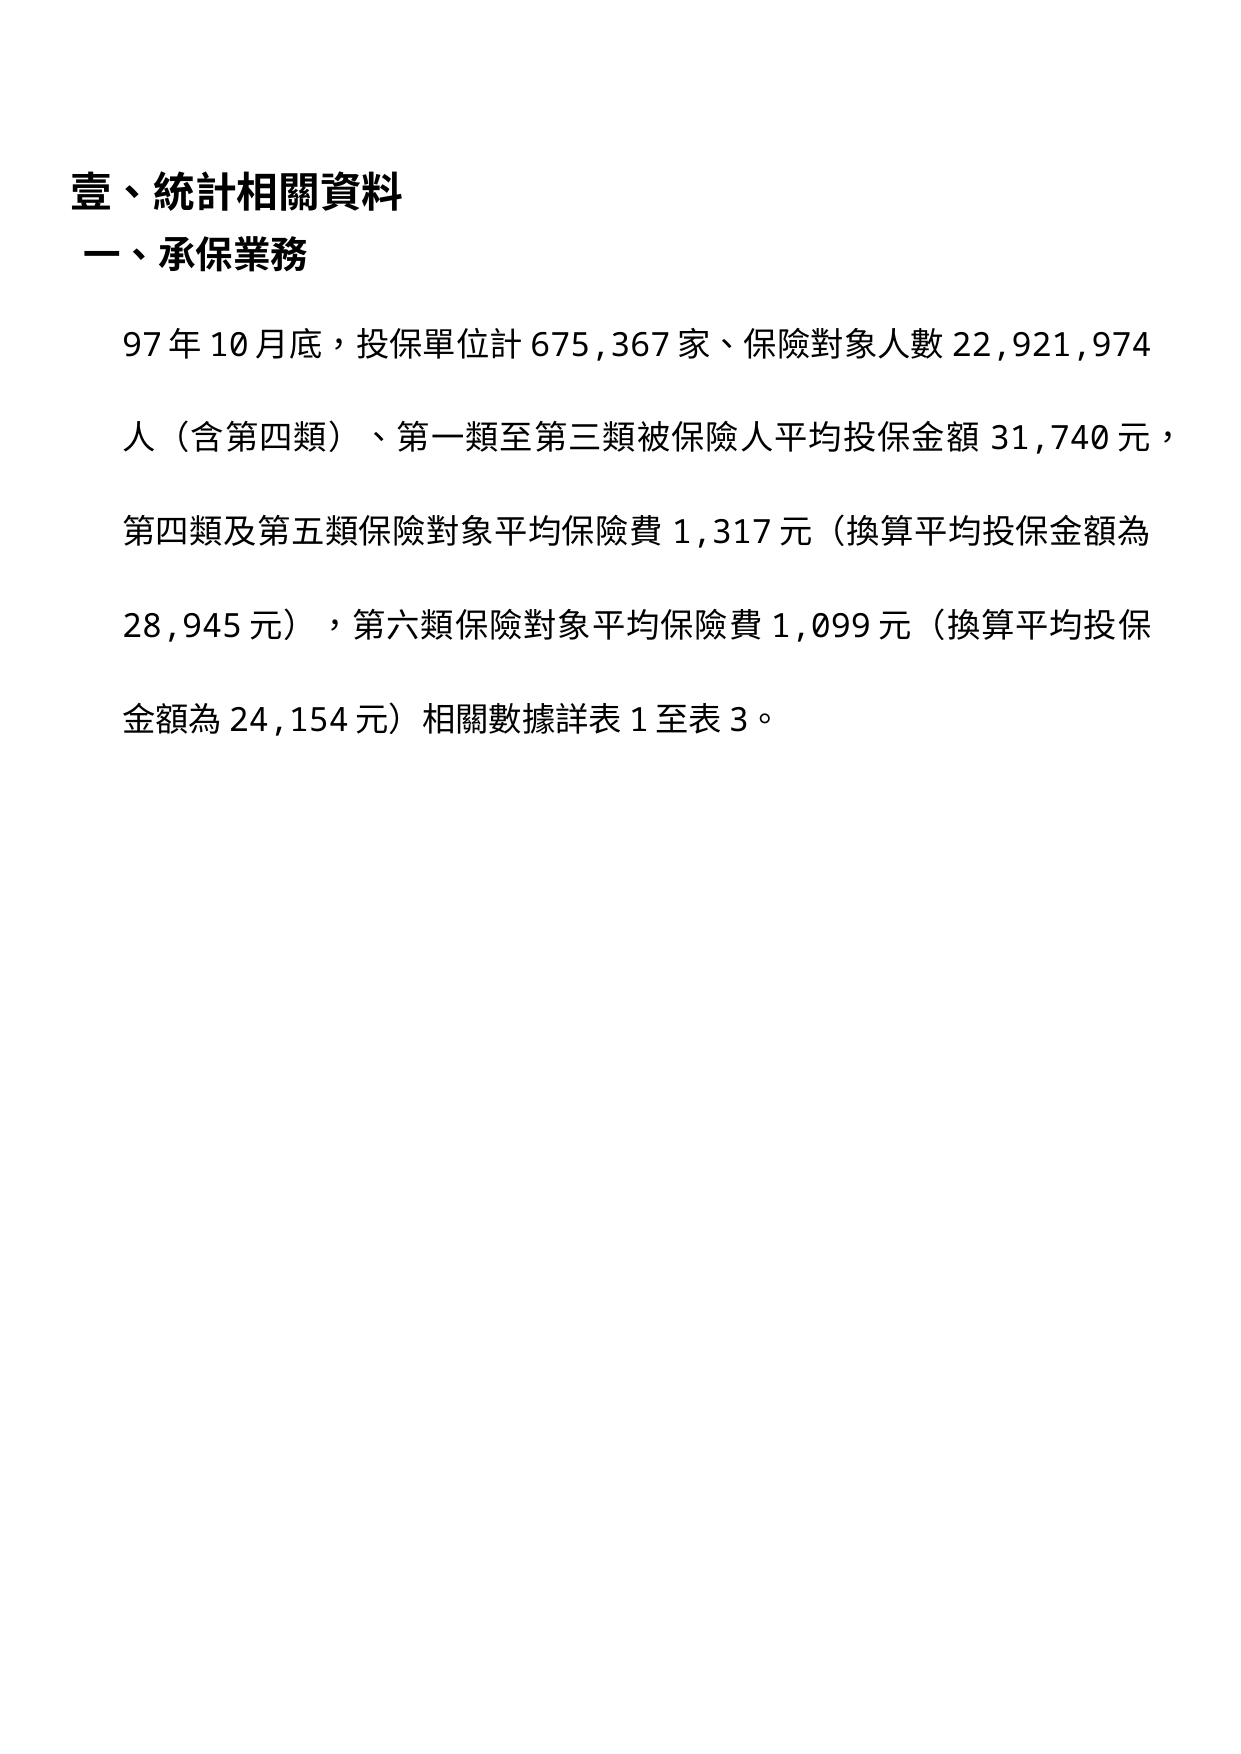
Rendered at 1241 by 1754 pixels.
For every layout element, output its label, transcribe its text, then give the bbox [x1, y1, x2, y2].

text 97年10月底，投保單位計675,367家、保險對象人數22,921,974人（含第四類）、第一類至第三類被保險人平均投保金額31,740元，第四類及第五類保險對象平均保險費1,317元（換算平均投保金額為28,945元），第六類保險對象平均保險費1,099元（換算平均投保金額為24,154元）相關數據詳表1至表3。 [122, 300, 1152, 737]
text 壹、統計相關資料 [70, 148, 1144, 210]
text 一、承保業務 [83, 210, 1152, 273]
